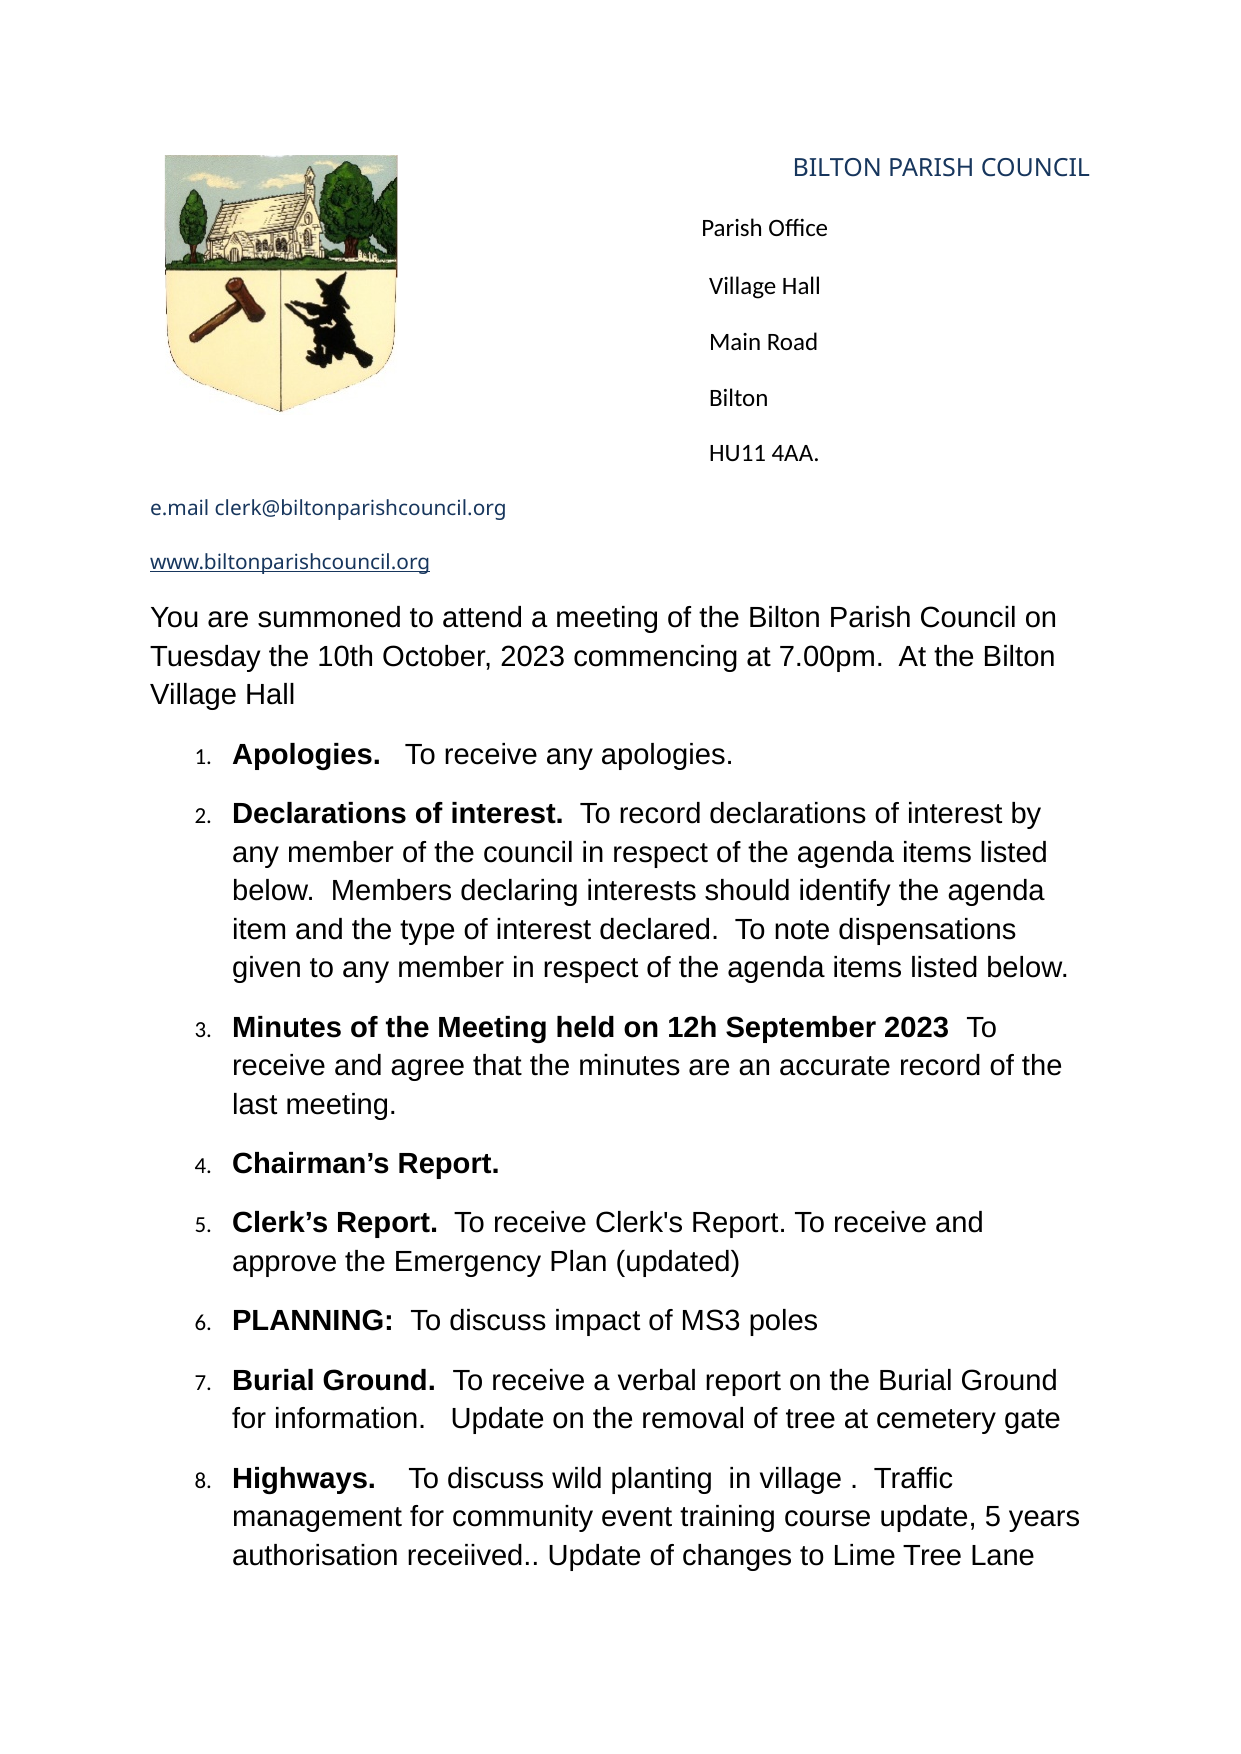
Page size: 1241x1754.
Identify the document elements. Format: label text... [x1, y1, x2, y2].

picture [164, 155, 398, 415]
text HU11 4AA. [150, 437, 1090, 468]
list PLANNING: To discuss impact of MS3 poles [194, 1303, 1090, 1337]
text [150, 270, 164, 301]
text Main Road [398, 326, 1090, 356]
list Highways. To discuss wild planting in village . Traffic management for community event training course update, 5 years authorisation receiived.. Update of changes to Lime Tree Lane [194, 1461, 1090, 1571]
text [150, 382, 164, 412]
list Apologies. To receive any apologies. [194, 737, 1090, 770]
text Bilton [398, 382, 1090, 412]
text [150, 210, 164, 244]
list Clerk’s Report. To receive Clerk's Report. To receive and approve the Emergency Plan (updated) [194, 1205, 1090, 1277]
text Village Hall [398, 270, 1090, 301]
text [150, 326, 164, 356]
text You are summoned to attend a meeting of the Bilton Parish Council on Tuesday the 10th October, 2023 commencing at 7.00pm. At the Bilton Village Hall [150, 600, 1090, 711]
text www.biltonparishcouncil.org [150, 547, 1090, 575]
list Minutes of the Meeting held on 12h September 2023 To receive and agree that the minutes are an accurate record of the last meeting. [194, 1009, 1090, 1120]
text Parish Office [398, 210, 1090, 244]
text e.mail clerk@biltonparishcouncil.org [150, 493, 1090, 522]
text BILTON PARISH COUNCIL [150, 150, 1090, 184]
list Burial Ground. To receive a verbal report on the Burial Ground for information. Update on the removal of tree at cemetery gate [194, 1363, 1090, 1435]
list Chairman’s Report. [194, 1146, 1090, 1179]
list Declarations of interest. To record declarations of interest by any member of the council in respect of the agenda items listed below. Members declaring interests should identify the agenda item and the type of interest declared. To note dispensations given to any member in respect of the agenda items listed below. [194, 796, 1090, 984]
